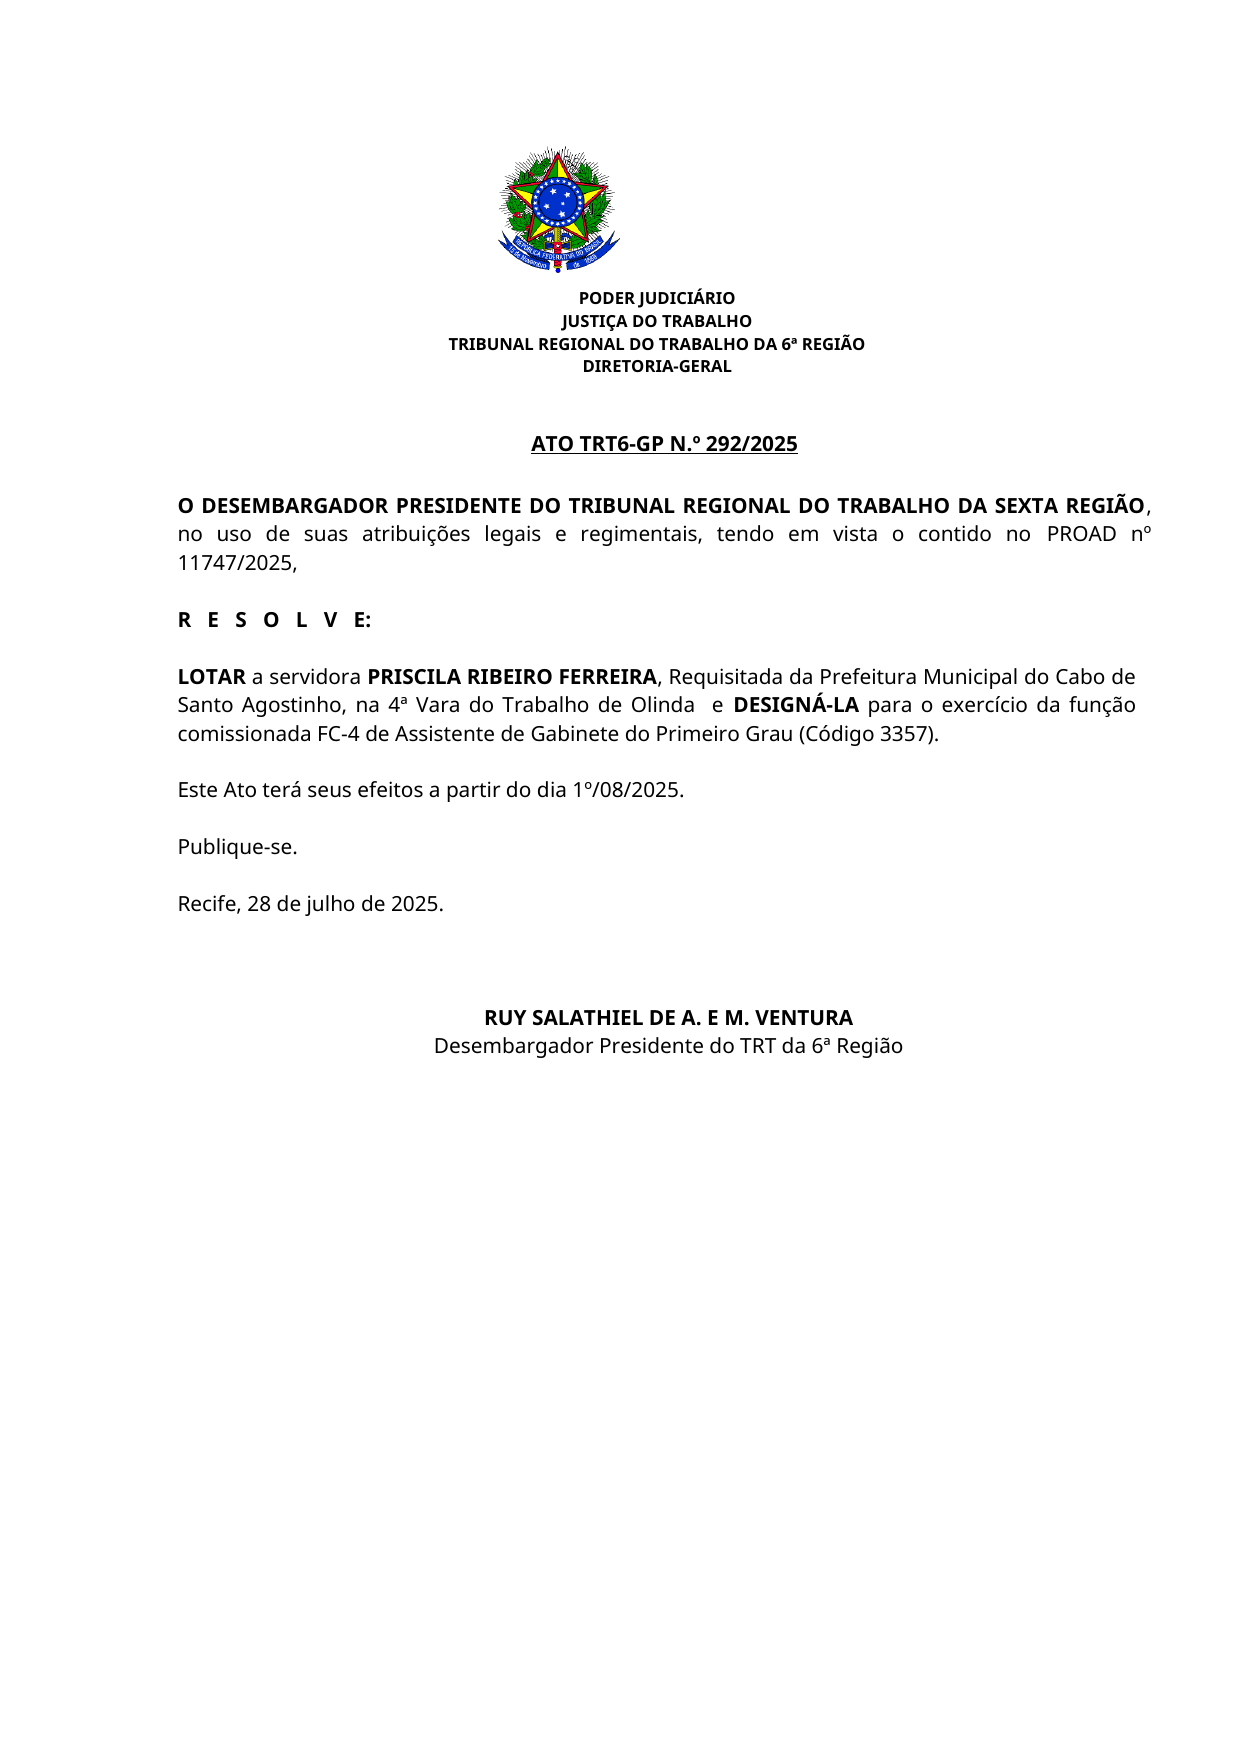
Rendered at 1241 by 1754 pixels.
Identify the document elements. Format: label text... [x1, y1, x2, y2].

text Recife, 28 de julho de 2025. [177, 889, 1137, 918]
text Este Ato terá seus efeitos a partir do dia 1º/08/2025. [177, 776, 1137, 804]
text ATO TRT6-GP N.º 292/2025 [177, 429, 1152, 457]
text Desembargador Presidente do TRT da 6ª Região [177, 1031, 1160, 1060]
text R E S O L V E: [177, 605, 1137, 633]
text JUSTIÇA DO TRABALHO [177, 309, 1137, 332]
text Publique-se. [177, 832, 1152, 861]
text O DESEMBARGADOR PRESIDENTE DO TRIBUNAL REGIONAL DO TRABALHO DA SEXTA REGIÃO, no uso de suas atribuições legais e regimentais, tendo em vista o contido no PROAD nº 11747/2025, [177, 491, 1152, 576]
text DIRETORIA-GERAL [177, 355, 1137, 377]
picture [491, 143, 623, 275]
text RUY SALATHIEL DE A. E M. VENTURA [177, 1003, 1160, 1031]
text PODER JUDICIÁRIO [177, 287, 1137, 309]
text LOTAR a servidora PRISCILA RIBEIRO FERREIRA, Requisitada da Prefeitura Municipal do Cabo de Santo Agostinho, na 4ª Vara do Trabalho de Olinda e DESIGNÁ-LA para o exercício da função comissionada FC-4 de Assistente de Gabinete do Primeiro Grau (Código 3357). [177, 662, 1137, 747]
text TRIBUNAL REGIONAL DO TRABALHO DA 6ª REGIÃO [177, 332, 1137, 355]
